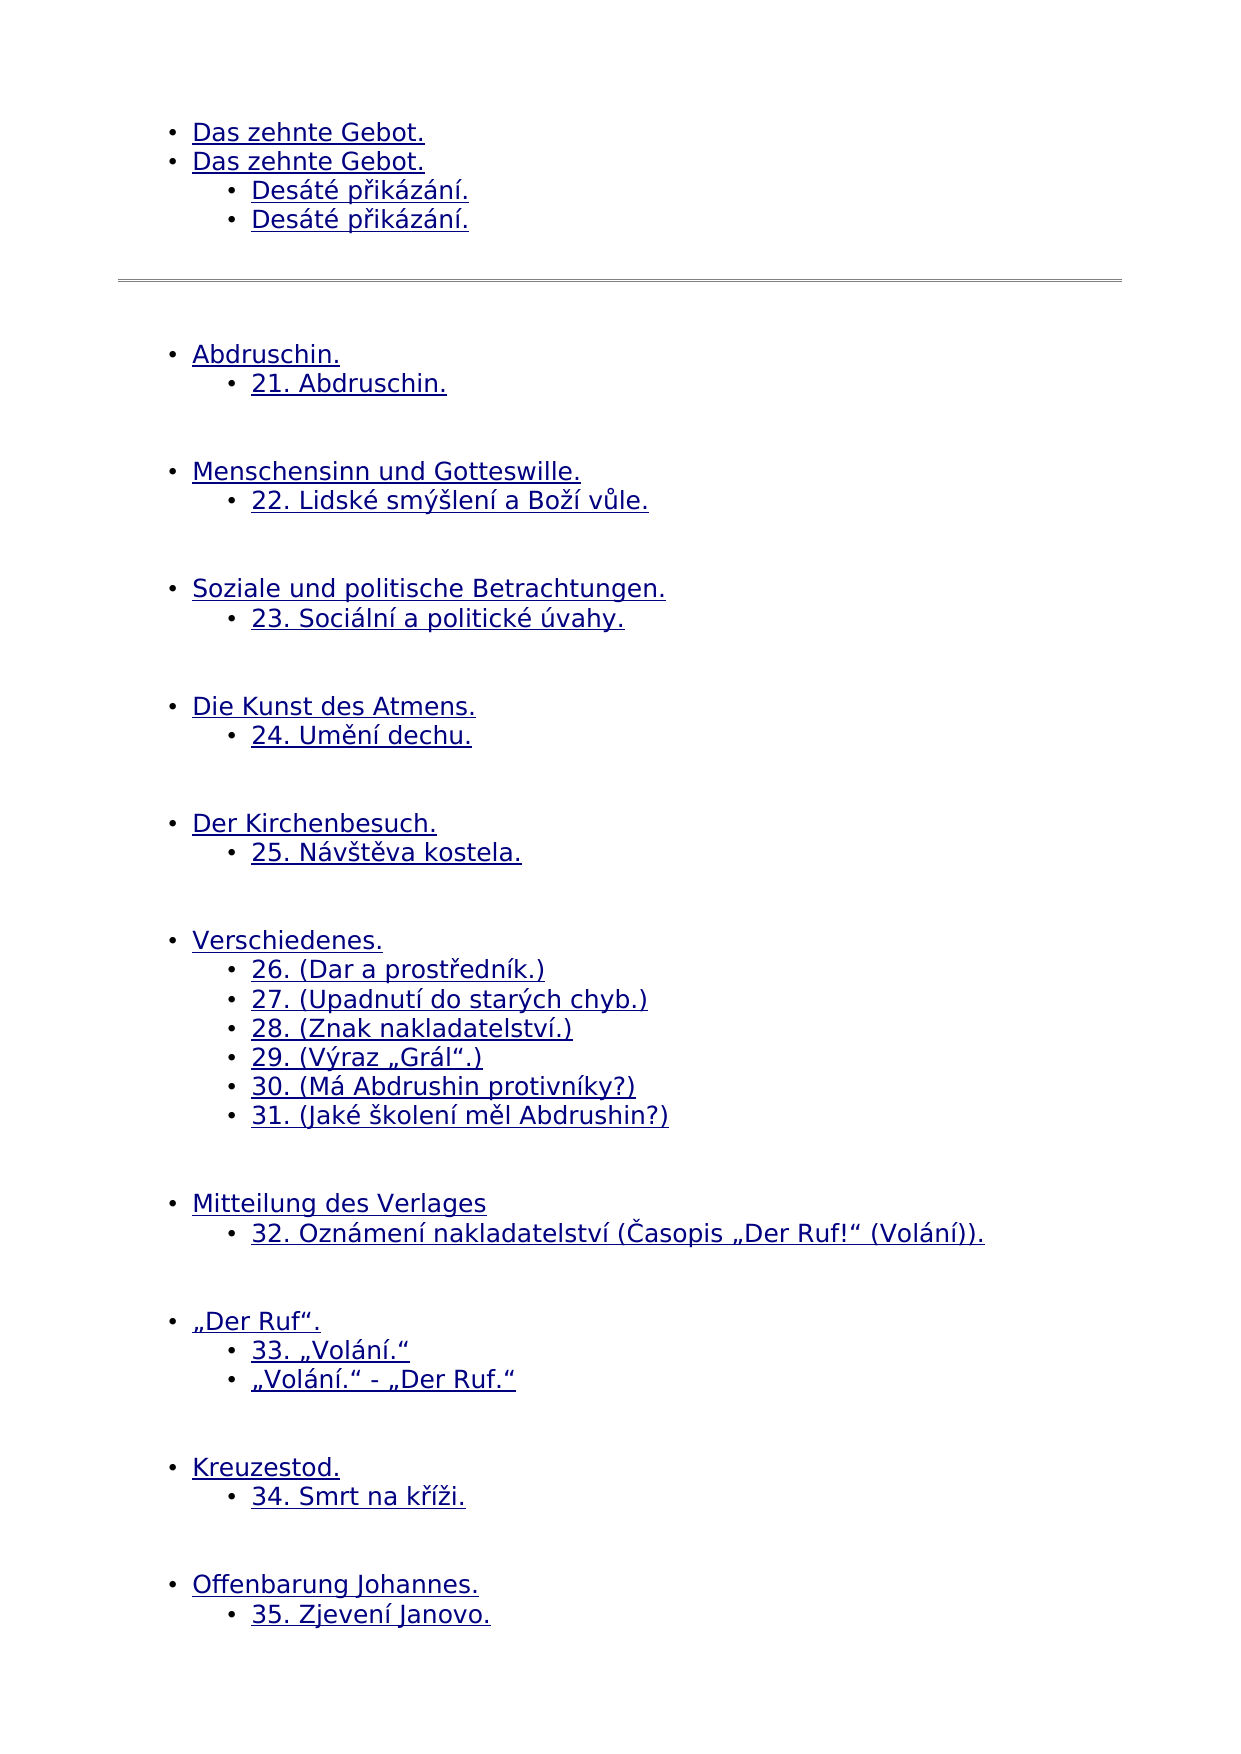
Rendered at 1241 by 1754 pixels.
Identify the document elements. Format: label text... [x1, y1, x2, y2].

list „Der Ruf“. [177, 1307, 1122, 1336]
list Offenbarung Johannes. [177, 1571, 1122, 1600]
list Abdruschin. [177, 340, 1122, 369]
list Das zehnte Gebot. [177, 147, 1122, 176]
list Desáté přikázání. [236, 176, 1122, 206]
list Menschensinn und Gotteswille. [177, 457, 1122, 487]
list 34. Smrt na kříži. [236, 1483, 1122, 1512]
list Die Kunst des Atmens. [177, 692, 1122, 721]
list 25. Návštěva kostela. [236, 838, 1122, 868]
list „Volání.“ - „Der Ruf.“ [236, 1365, 1122, 1394]
list Soziale und politische Betrachtungen. [177, 575, 1122, 604]
list 29. (Výraz „Grál“.) [236, 1043, 1122, 1072]
list Mitteilung des Verlages [177, 1190, 1122, 1219]
list 21. Abdruschin. [236, 369, 1122, 398]
list 24. Umění dechu. [236, 721, 1122, 750]
list 31. (Jaké školení měl Abdrushin?) [236, 1102, 1122, 1131]
list 33. „Volání.“ [236, 1336, 1122, 1365]
list Verschiedenes. [177, 927, 1122, 956]
list 23. Sociální a politické úvahy. [236, 604, 1122, 633]
list 27. (Upadnutí do starých chyb.) [236, 985, 1122, 1014]
list Desáté přikázání. [236, 206, 1122, 235]
list 26. (Dar a prostředník.) [236, 956, 1122, 985]
list 32. Oznámení nakladatelství (Časopis „Der Ruf!“ (Volání)). [236, 1219, 1122, 1248]
list Das zehnte Gebot. [177, 118, 1122, 147]
list 35. Zjevení Janovo. [236, 1600, 1122, 1629]
list Kreuzestod. [177, 1453, 1122, 1483]
list 28. (Znak nakladatelství.) [236, 1014, 1122, 1043]
list Der Kirchenbesuch. [177, 809, 1122, 838]
list 30. (Má Abdrushin protivníky?) [236, 1072, 1122, 1102]
list 22. Lidské smýšlení a Boží vůle. [236, 487, 1122, 516]
